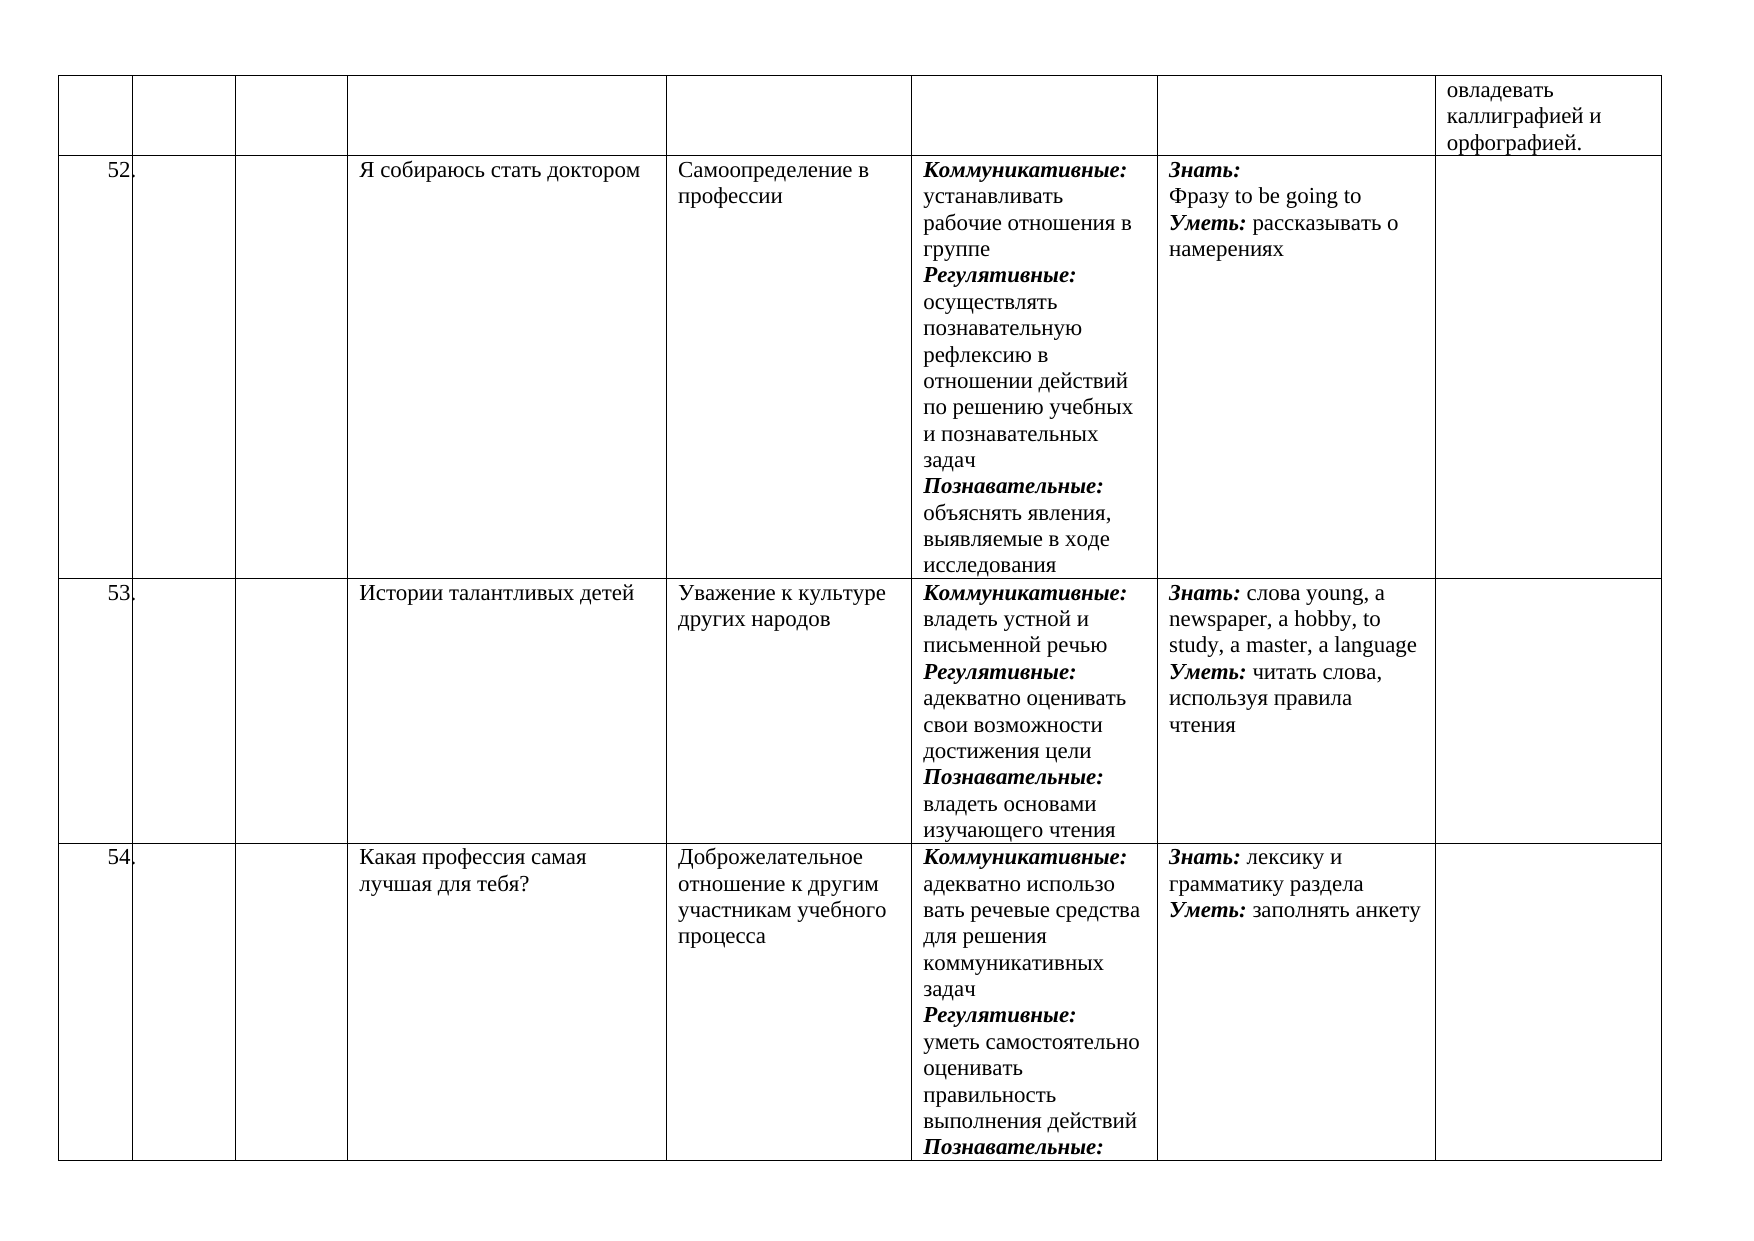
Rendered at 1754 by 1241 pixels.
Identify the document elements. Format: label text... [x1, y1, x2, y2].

table_cell [1436, 156, 1661, 578]
table_cell Коммуникативные: владеть устной и письменной речью Регулятивные: адекватно оценивать свои возможности достижения цели Познавательные: владеть основами изучающего чтения [912, 579, 1157, 842]
table_cell [133, 579, 235, 842]
table_cell [236, 156, 347, 578]
table_cell Какая профессия самая лучшая для тебя? [348, 844, 666, 1160]
table_cell [1158, 76, 1435, 155]
table_cell [59, 844, 132, 1160]
table_cell [1436, 579, 1661, 842]
table_cell Я собираюсь стать доктором [348, 156, 666, 578]
table_cell Доброжелательное отношение к другим участникам учебного процесса [667, 844, 911, 1160]
table_cell Самоопределение в профессии [667, 156, 911, 578]
table_cell Коммуникативные: адекватно использо вать речевые средства для решения коммуникативных задач Регулятивные: уметь самостоятельно оценивать правильность выполнения действий Познавательные: [912, 844, 1157, 1160]
table_cell [667, 76, 911, 155]
table_cell [133, 156, 235, 578]
table_cell [348, 76, 666, 155]
table_cell [59, 76, 132, 155]
table_cell [133, 76, 235, 155]
table_cell Знать: слова young, a newspaper, a hobby, to study, a master, a language Уметь: читать слова, используя правила чтения [1158, 579, 1435, 842]
table_cell Коммуникативные: устанавливать рабочие отношения в группе Регулятивные: осуществлять познавательную рефлексию в отношении действий по решению учебных и познавательных задач Познавательные: объяснять явления, выявляемые в ходе исследования [912, 156, 1157, 578]
table_cell [59, 579, 132, 842]
table_cell [133, 844, 235, 1160]
table_cell Знать: лексику и грамматику раздела Уметь: заполнять анкету [1158, 844, 1435, 1160]
table_cell [236, 579, 347, 842]
table_cell [912, 76, 1157, 155]
table_cell [1436, 844, 1661, 1160]
table_cell [236, 76, 347, 155]
table_cell Уважение к культуре других народов [667, 579, 911, 842]
table_cell [59, 156, 132, 578]
table_cell овладевать каллиграфией и орфографией. [1436, 76, 1661, 155]
table_cell Знать: Фразу to be going to Уметь: рассказывать о намерениях [1158, 156, 1435, 578]
table_cell [236, 844, 347, 1160]
table_cell Истории талантливых детей [348, 579, 666, 842]
